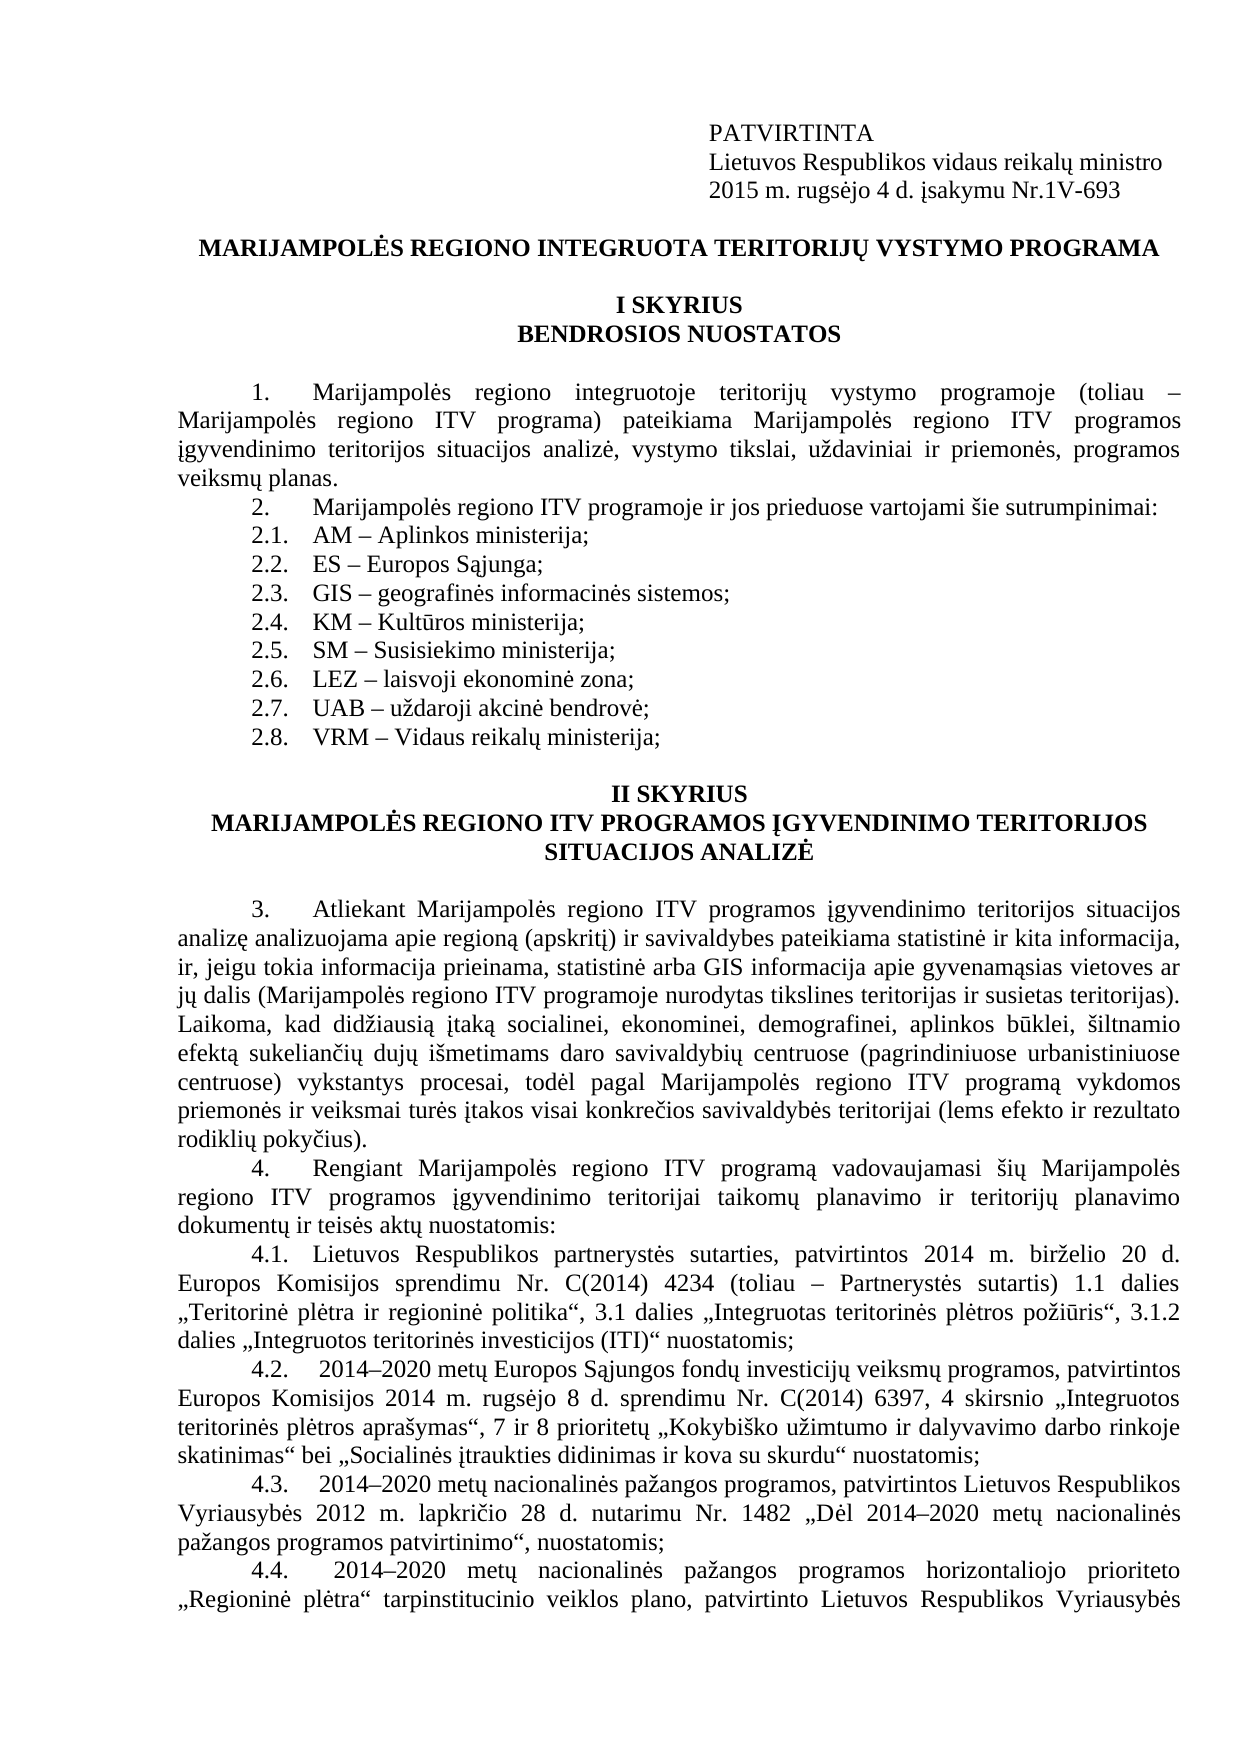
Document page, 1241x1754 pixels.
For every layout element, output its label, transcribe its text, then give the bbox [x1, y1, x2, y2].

text 2.4. KM – Kultūros ministerija; [177, 607, 1181, 636]
text 2.6. LEZ – laisvoji ekonominė zona; [177, 664, 1181, 693]
text MARIJAMPOLĖS REGIONO ITV PROGRAMOS ĮGYVENDINIMO TERITORIJOS SITUACIJOS ANALIZĖ [177, 808, 1181, 866]
text 4. Rengiant Marijampolės regiono ITV programą vadovaujamasi šių Marijampolės regiono ITV programos įgyvendinimo teritorijai taikomų planavimo ir teritorijų planavimo dokumentų ir teisės aktų nuostatomis: [177, 1153, 1181, 1239]
text 1. Marijampolės regiono integruotoje teritorijų vystymo programoje (toliau – Marijampolės regiono ITV programa) pateikiama Marijampolės regiono ITV programos įgyvendinimo teritorijos situacijos analizė, vystymo tikslai, uždaviniai ir priemonės, programos veiksmų planas. [177, 377, 1181, 492]
text II SKYRIUS [177, 779, 1181, 808]
text 4.4. 2014–2020 metų nacionalinės pažangos programos horizontaliojo prioriteto „Regioninė plėtra“ tarpinstitucinio veiklos plano, patvirtinto Lietuvos Respublikos Vyriausybės [177, 1556, 1181, 1613]
text 2.8. VRM – Vidaus reikalų ministerija; [177, 722, 1181, 751]
text 4.1. Lietuvos Respublikos partnerystės sutarties, patvirtintos 2014 m. birželio 20 d. Europos Komisijos sprendimu Nr. C(2014) 4234 (toliau – Partnerystės sutartis) 1.1 dalies „Teritorinė plėtra ir regioninė politika“, 3.1 dalies „Integruotas teritorinės plėtros požiūris“, 3.1.2 dalies „Integruotos teritorinės investicijos (ITI)“ nuostatomis; [177, 1239, 1181, 1354]
text MARIJAMPOLĖS REGIONO INTEGRUOTA TERITORIJŲ VYSTYMO PROGRAMA [177, 233, 1181, 262]
text 2.1. AM – Aplinkos ministerija; [177, 521, 1181, 549]
text 2.2. ES – Europos Sąjunga; [177, 549, 1181, 578]
text I SKYRIUS [177, 291, 1181, 319]
text 3. Atliekant Marijampolės regiono ITV programos įgyvendinimo teritorijos situacijos analizę analizuojama apie regioną (apskritį) ir savivaldybes pateikiama statistinė ir kita informacija, ir, jeigu tokia informacija prieinama, statistinė arba GIS informacija apie gyvenamąsias vietoves ar jų dalis (Marijampolės regiono ITV programoje nurodytas tikslines teritorijas ir susietas teritorijas). Laikoma, kad didžiausią įtaką socialinei, ekonominei, demografinei, aplinkos būklei, šiltnamio efektą sukeliančių dujų išmetimams daro savivaldybių centruose (pagrindiniuose urbanistiniuose centruose) vykstantys procesai, todėl pagal Marijampolės regiono ITV programą vykdomos priemonės ir veiksmai turės įtakos visai konkrečios savivaldybės teritorijai (lems efekto ir rezultato rodiklių pokyčius). [177, 894, 1181, 1153]
text PATVIRTINTA [177, 118, 1181, 147]
text 2.5. SM – Susisiekimo ministerija; [177, 636, 1181, 664]
text 4.3. 2014–2020 metų nacionalinės pažangos programos, patvirtintos Lietuvos Respublikos Vyriausybės 2012 m. lapkričio 28 d. nutarimu Nr. 1482 „Dėl 2014–2020 metų nacionalinės pažangos programos patvirtinimo“, nuostatomis; [177, 1469, 1181, 1556]
text 2.3. GIS – geografinės informacinės sistemos; [177, 578, 1181, 607]
text 2.7. UAB – uždaroji akcinė bendrovė; [177, 693, 1181, 722]
text 2. Marijampolės regiono ITV programoje ir jos prieduose vartojami šie sutrumpinimai: [177, 492, 1181, 521]
text 4.2. 2014–2020 metų Europos Sąjungos fondų investicijų veiksmų programos, patvirtintos Europos Komisijos 2014 m. rugsėjo 8 d. sprendimu Nr. C(2014) 6397, 4 skirsnio „Integruotos teritorinės plėtros aprašymas“, 7 ir 8 prioritetų „Kokybiško užimtumo ir dalyvavimo darbo rinkoje skatinimas“ bei „Socialinės įtraukties didinimas ir kova su skurdu“ nuostatomis; [177, 1354, 1181, 1469]
text 2015 m. rugsėjo 4 d. įsakymu Nr.1V-693 [177, 176, 1181, 204]
text Lietuvos Respublikos vidaus reikalų ministro [177, 147, 1181, 176]
text BENDROSIOS NUOSTATOS [177, 319, 1181, 348]
